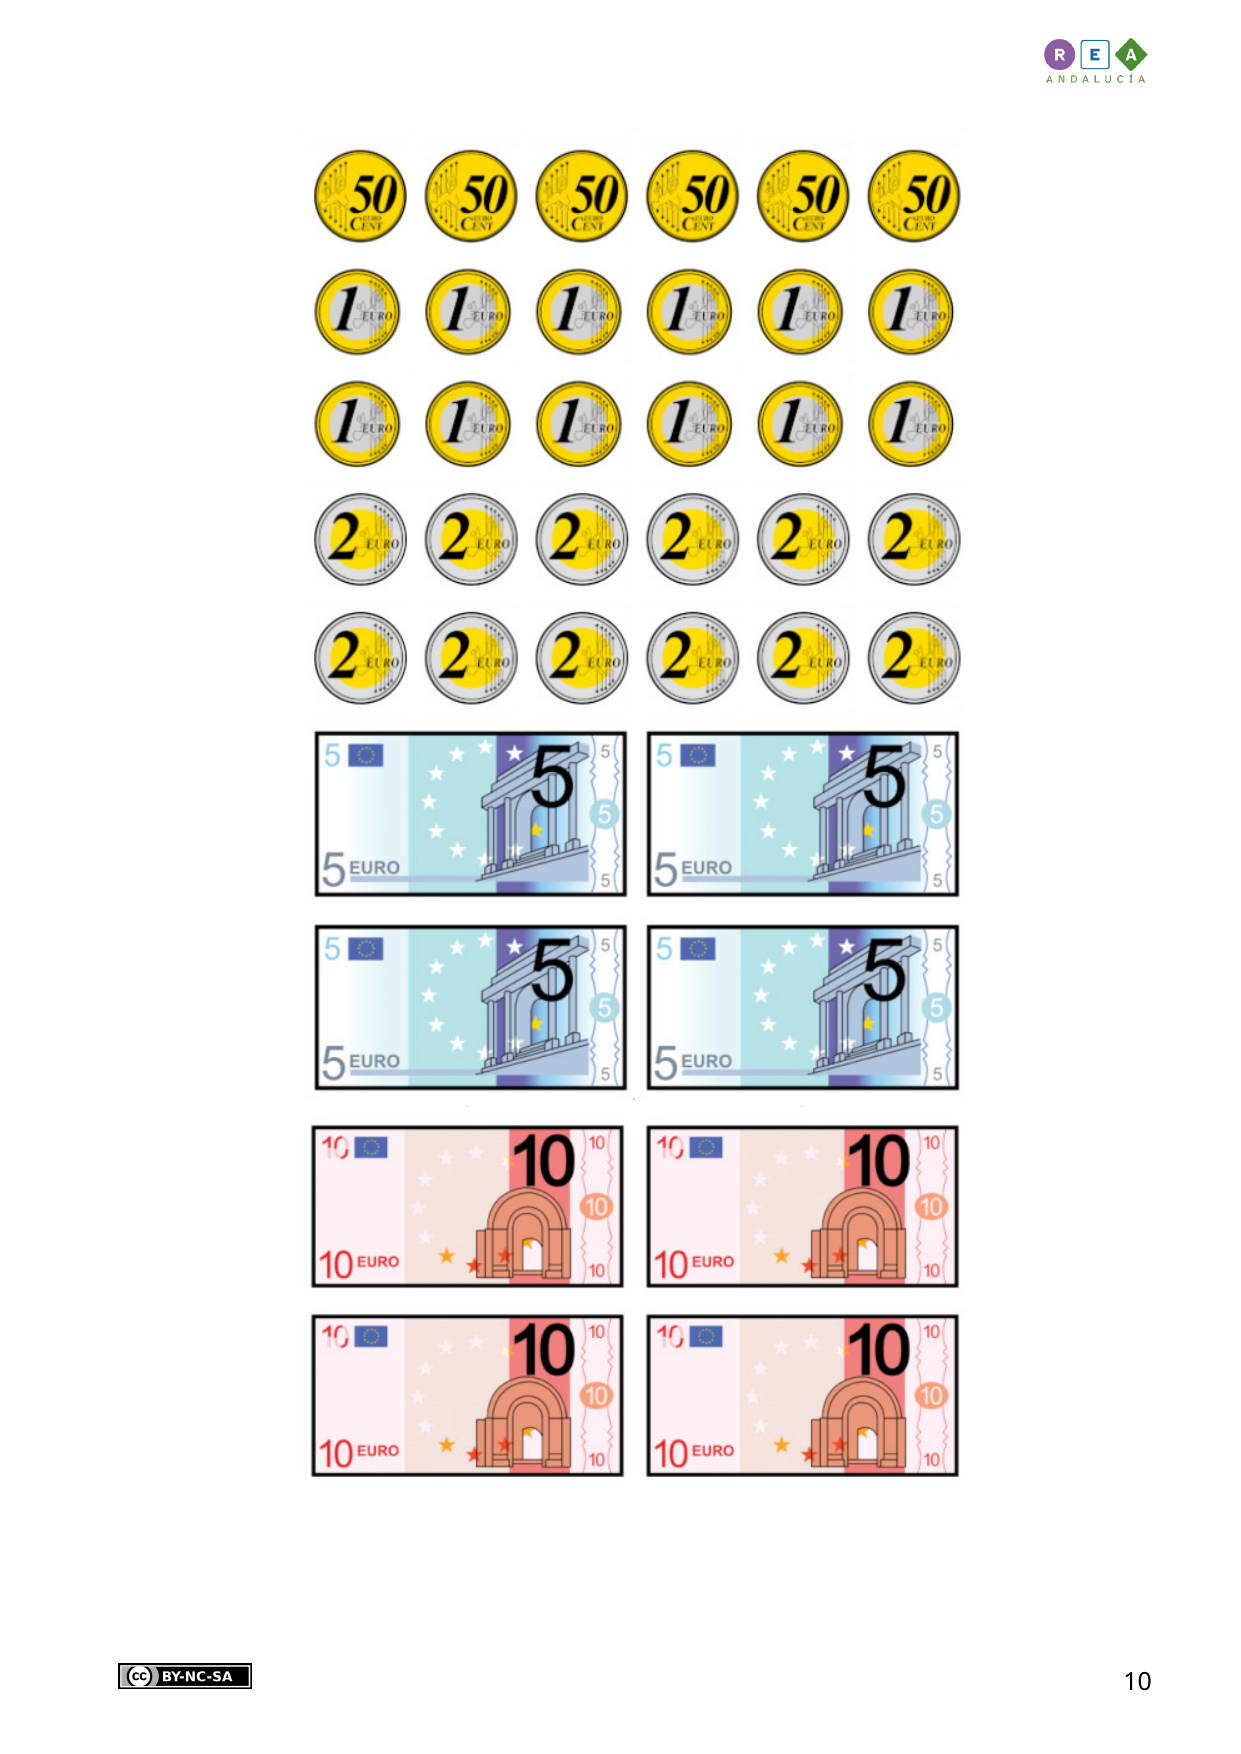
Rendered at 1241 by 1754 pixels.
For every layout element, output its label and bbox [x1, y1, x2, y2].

picture [272, 88, 999, 1107]
picture [1039, 33, 1152, 88]
picture [118, 1663, 536, 1698]
picture [272, 1413, 990, 1478]
